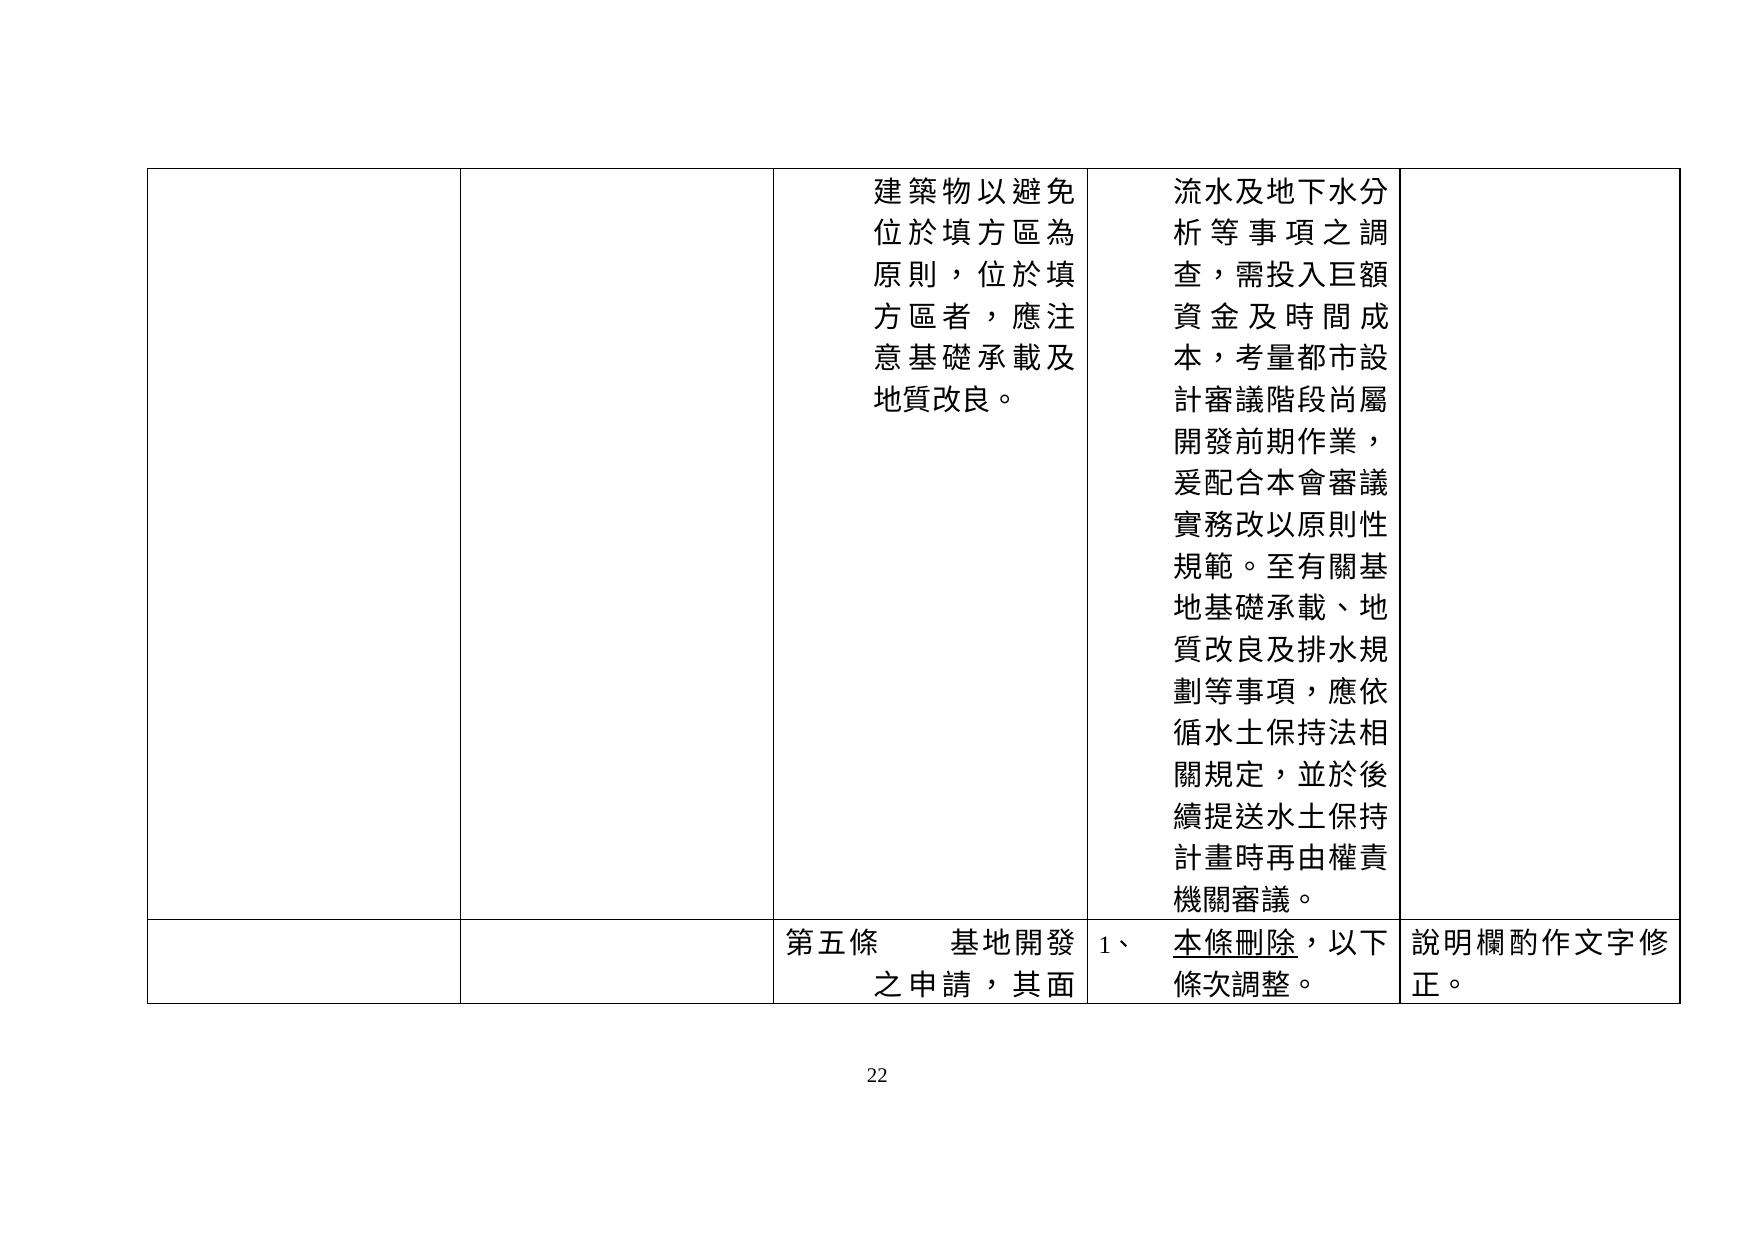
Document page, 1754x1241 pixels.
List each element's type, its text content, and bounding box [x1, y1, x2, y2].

table_cell [148, 920, 460, 1003]
table_cell [461, 169, 773, 919]
table_cell [1401, 169, 1679, 919]
table_cell 流水及地下水分析等事項之調查，需投入巨額資金及時間成本，考量都市設計審議階段尚屬開發前期作業，爰配合本會審議實務改以原則性規範。至有關基地基礎承載、地質改良及排水規劃等事項，應依循水土保持法相關規定，並於後續提送水土保持計畫時再由權責機關審議。 [1088, 169, 1399, 919]
table_cell [461, 920, 773, 1003]
table_cell 建築物以避免位於填方區為原則，位於填方區者，應注意基礎承載及地質改良。 [774, 169, 1087, 919]
table_cell [148, 169, 460, 919]
table_cell 說明欄酌作文字修正。 [1401, 920, 1679, 1003]
table_cell 第五條 基地開發之申請，其面 [774, 920, 1087, 1003]
table_cell 本條刪除，以下條次調整。 因都市設計審議係針對基地之公共開放空間配置、人行空間及建築量體規劃等事項審議，於本會審議實務上並未要求基地開發應設置雨量觀測計及提供微氣候資料，爰配合實務運作情形，予以刪除。 [1088, 920, 1399, 1003]
